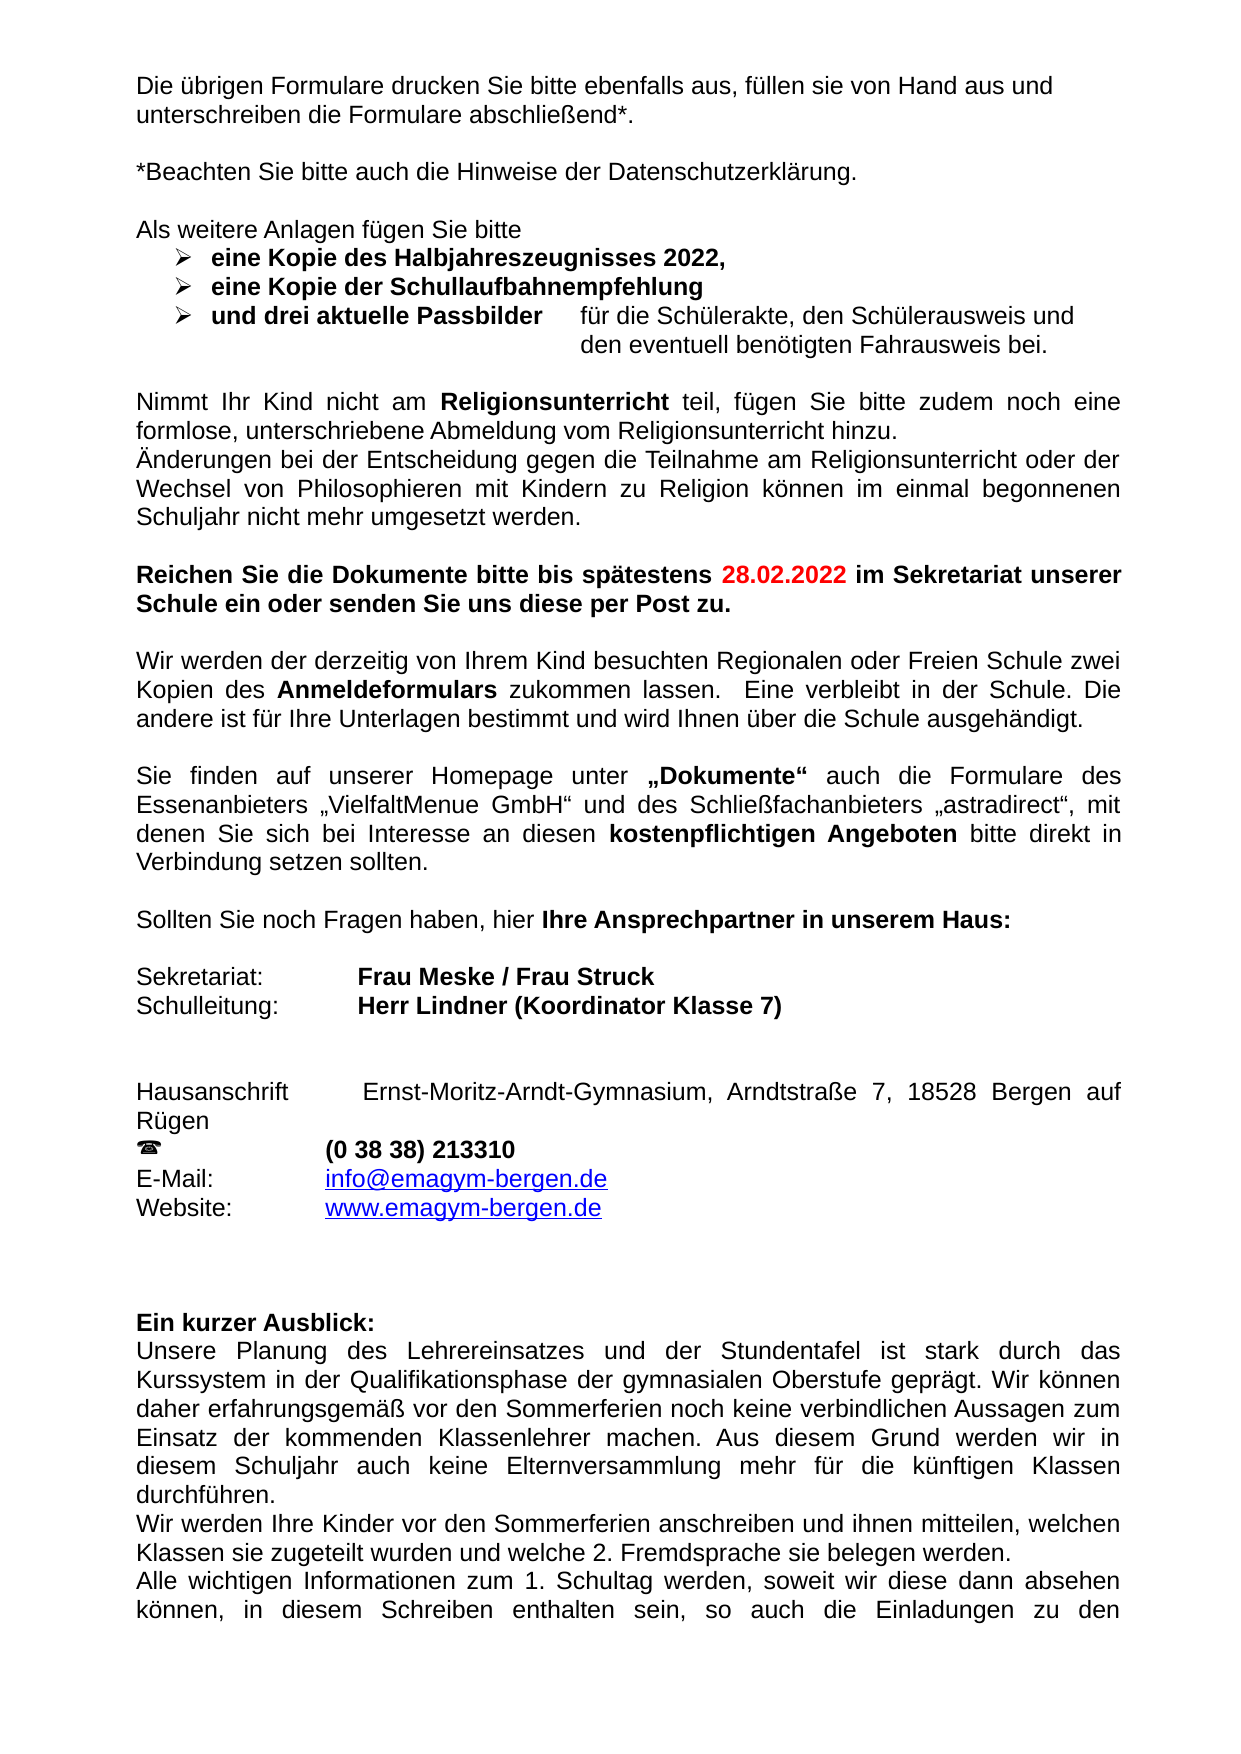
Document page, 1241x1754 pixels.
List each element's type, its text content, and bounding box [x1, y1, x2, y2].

text Wir werden der derzeitig von Ihrem Kind besuchten Regionalen oder Freien Schule zwei Kopien des Anmeldeformulars zukommen lassen. Eine verbleibt in der Schule. Die andere ist für Ihre Unterlagen bestimmt und wird Ihnen über die Schule ausgehändigt. [136, 646, 1122, 732]
text Unsere Planung des Lehrereinsatzes und der Stundentafel ist stark durch das Kurssystem in der Qualifikationsphase der gymnasialen Oberstufe geprägt. Wir können daher erfahrungsgemäß vor den Sommerferien noch keine verbindlichen Aussagen zum Einsatz der kommenden Klassenlehrer machen. Aus diesem Grund werden wir in diesem Schuljahr auch keine Elternversammlung mehr für die künftigen Klassen durchführen. [136, 1336, 1122, 1509]
text Ein kurzer Ausblick: [136, 1307, 1122, 1336]
text Reichen Sie die Dokumente bitte bis spätestens 28.02.2022 im Sekretariat unserer Schule ein oder senden Sie uns diese per Post zu. [136, 560, 1122, 617]
list eine Kopie der Schullaufbahnempfehlung [173, 272, 1122, 301]
list und drei aktuelle Passbilder für die Schülerakte, den Schülerausweis und den eventuell benötigten Fahrausweis bei. [173, 301, 1122, 359]
text Die übrigen Formulare drucken Sie bitte ebenfalls aus, füllen sie von Hand aus und unterschreiben die Formulare abschließend*. [136, 71, 1122, 128]
text Änderungen bei der Entscheidung gegen die Teilnahme am Religionsunterricht oder der Wechsel von Philosophieren mit Kindern zu Religion können im einmal begonnenen Schuljahr nicht mehr umgesetzt werden. [136, 445, 1122, 531]
text Wir werden Ihre Kinder vor den Sommerferien anschreiben und ihnen mitteilen, welchen Klassen sie zugeteilt wurden und welche 2. Fremdsprache sie belegen werden. [136, 1509, 1122, 1566]
text E-Mail: info@emagym-bergen.de [136, 1164, 1122, 1192]
text Schulleitung: Herr Lindner (Koordinator Klasse 7) [136, 991, 1122, 1020]
text Alle wichtigen Informationen zum 1. Schultag werden, soweit wir diese dann absehen können, in diesem Schreiben enthalten sein, so auch die Einladungen zu den [136, 1566, 1122, 1624]
text Sollten Sie noch Fragen haben, hier Ihre Ansprechpartner in unserem Haus: [136, 905, 1122, 934]
text Nimmt Ihr Kind nicht am Religionsunterricht teil, fügen Sie bitte zudem noch eine formlose, unterschriebene Abmeldung vom Religionsunterricht hinzu. [136, 387, 1122, 445]
list eine Kopie des Halbjahreszeugnisses 2022, [173, 243, 1122, 272]
text  (0 38 38) 213310 [136, 1135, 1122, 1164]
text Sie finden auf unserer Homepage unter „Dokumente“ auch die Formulare des Essenanbieters „VielfaltMenue GmbH“ und des Schließfachanbieters „astradirect“, mit denen Sie sich bei Interesse an diesen kostenpflichtigen Angeboten bitte direkt in Verbindung setzen sollten. [136, 761, 1122, 876]
text *Beachten Sie bitte auch die Hinweise der Datenschutzerklärung. [136, 157, 1122, 186]
text Hausanschrift Ernst-Moritz-Arndt-Gymnasium, Arndtstraße 7, 18528 Bergen auf Rügen [136, 1077, 1122, 1135]
text Als weitere Anlagen fügen Sie bitte [136, 214, 1122, 243]
text Sekretariat: Frau Meske / Frau Struck [136, 962, 1122, 991]
text Website: www.emagym-bergen.de [136, 1192, 1122, 1221]
